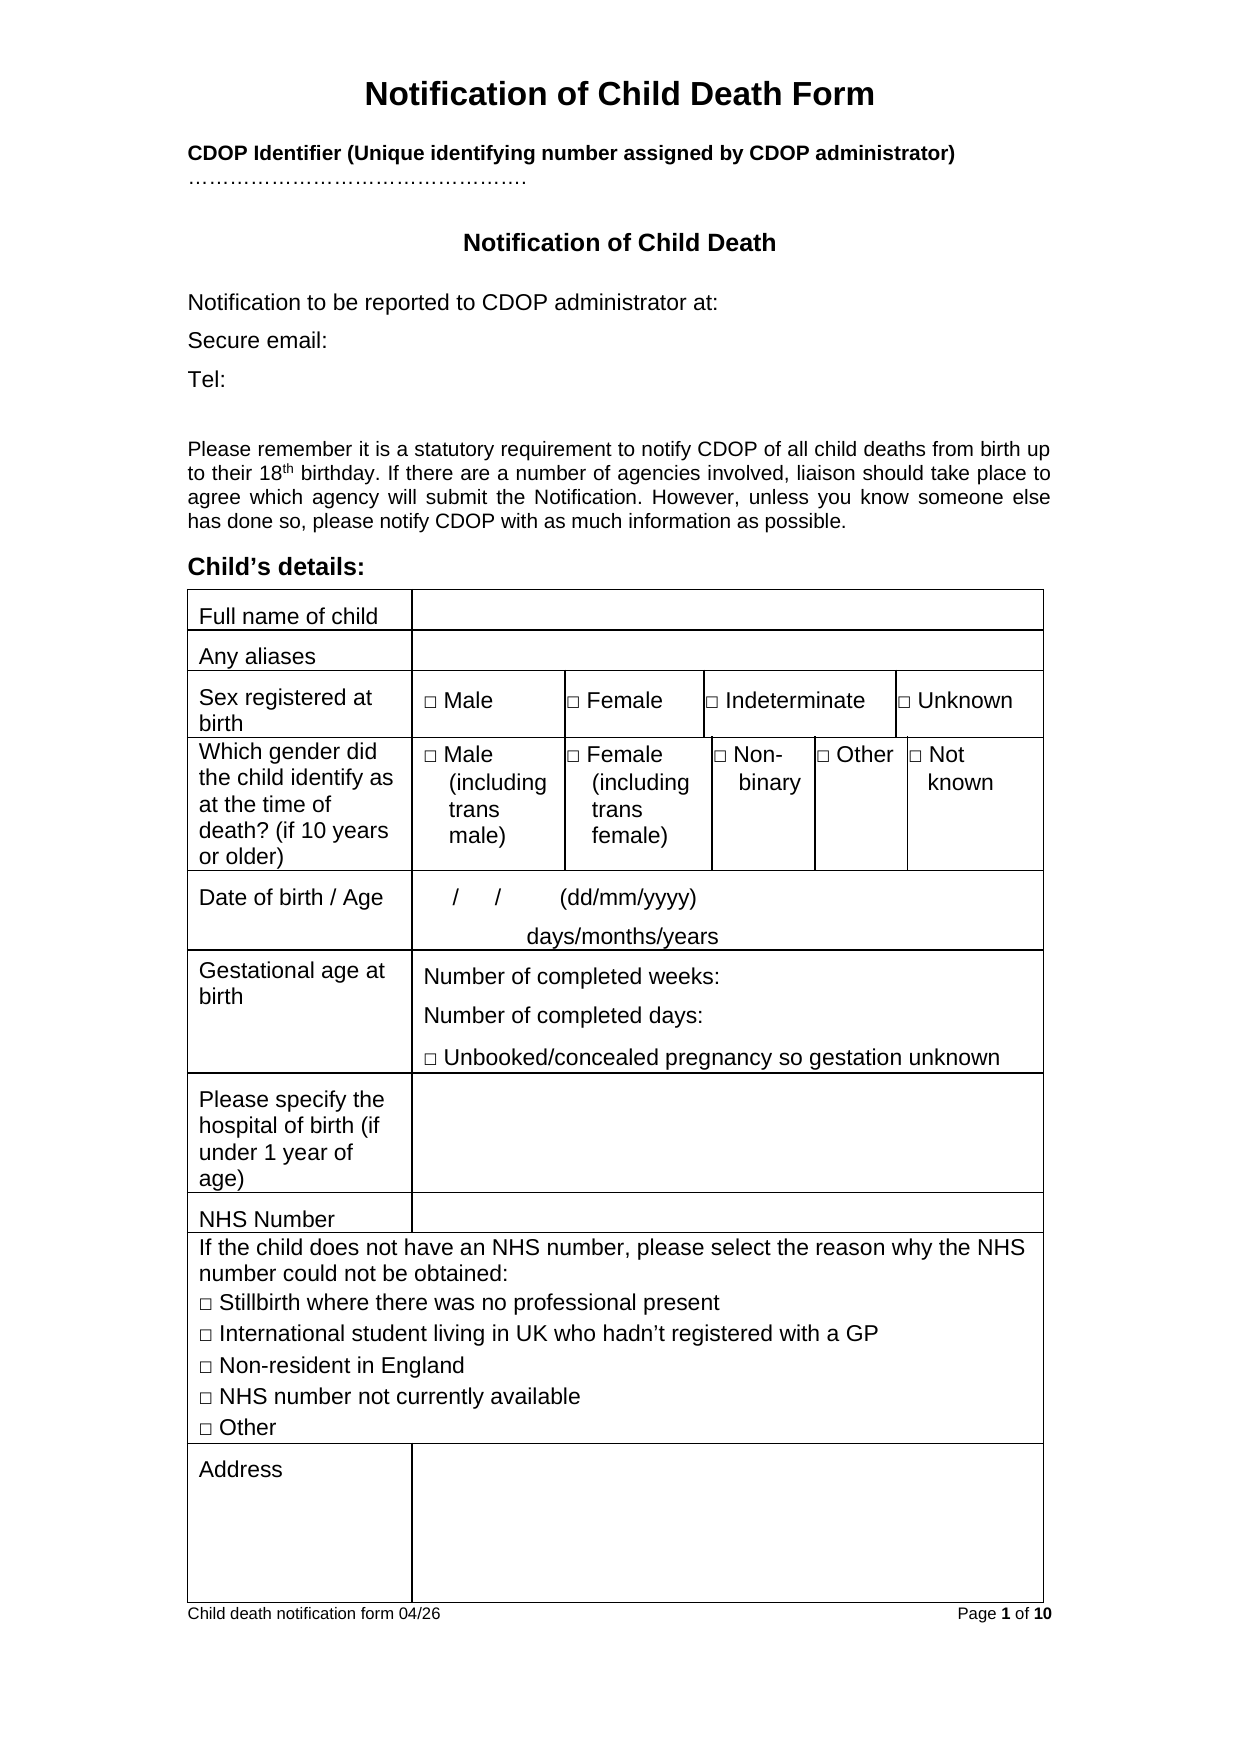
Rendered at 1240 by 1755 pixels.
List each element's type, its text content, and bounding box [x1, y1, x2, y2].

text Please remember it is a statutory requirement to notify CDOP of all child deaths from birth up to their 18th birthday. If there are a number of agencies involved, liaison should take place to agree which agency will submit the Notification. However, unless you know someone else has done so, please notify CDOP with as much information as possible. [187, 437, 1052, 532]
table_cell NHS Number [188, 1193, 411, 1232]
table_cell ☐ Other [816, 738, 907, 870]
text Secure email: [187, 327, 1052, 354]
table_cell ☐ Female (including trans female) [566, 738, 711, 870]
table_cell ☐ Stillbirth where there was no professional present ☐ International student living in UK who hadn’t registered with a GP ☐ Non-resident in England ☐ NHS number not currently available ☐ Other [188, 1286, 1043, 1442]
table_cell ☐ Female [566, 671, 703, 736]
table_cell ☐ Male (including trans male) [413, 738, 564, 870]
table_cell ☐ Non- binary [713, 738, 814, 870]
table_cell Date of birth / Age [188, 871, 411, 949]
table_cell [413, 631, 1043, 669]
table_cell ☐ Unknown [897, 671, 1043, 736]
table_cell Number of completed weeks: Number of completed days: ☐ Unbooked/concealed pregnancy so gestation unknown [413, 951, 1043, 1072]
table_cell Sex registered at birth [188, 671, 411, 736]
table_cell Which gender did the child identify as at the time of death? (if 10 years or older) [188, 738, 411, 870]
table_header Full name of child [188, 590, 411, 629]
table_header [413, 590, 1043, 629]
table_cell Please specify the hospital of birth (if under 1 year of age) [188, 1074, 411, 1191]
table_cell ☐ Male [413, 671, 564, 736]
table_cell Gestational age at birth [188, 951, 411, 1072]
table_cell If the child does not have an NHS number, please select the reason why the NHS number could not be obtained: [188, 1233, 1043, 1286]
table_cell Any aliases [188, 631, 411, 669]
table_cell [413, 1193, 1043, 1232]
table_cell [413, 1074, 1043, 1191]
text Tel: [187, 366, 1052, 392]
table_cell [413, 1444, 1043, 1602]
table_cell Address [188, 1444, 411, 1602]
text Notification to be reported to CDOP administrator at: [187, 288, 1052, 315]
text Child’s details: [187, 552, 1052, 580]
subtitle Notification of Child Death [187, 228, 1052, 257]
table_cell ☐ Indeterminate [705, 671, 895, 736]
table_cell ☐ Not known [908, 738, 1043, 870]
table_cell / / (dd/mm/yyyy) days/months/years [413, 871, 1043, 949]
